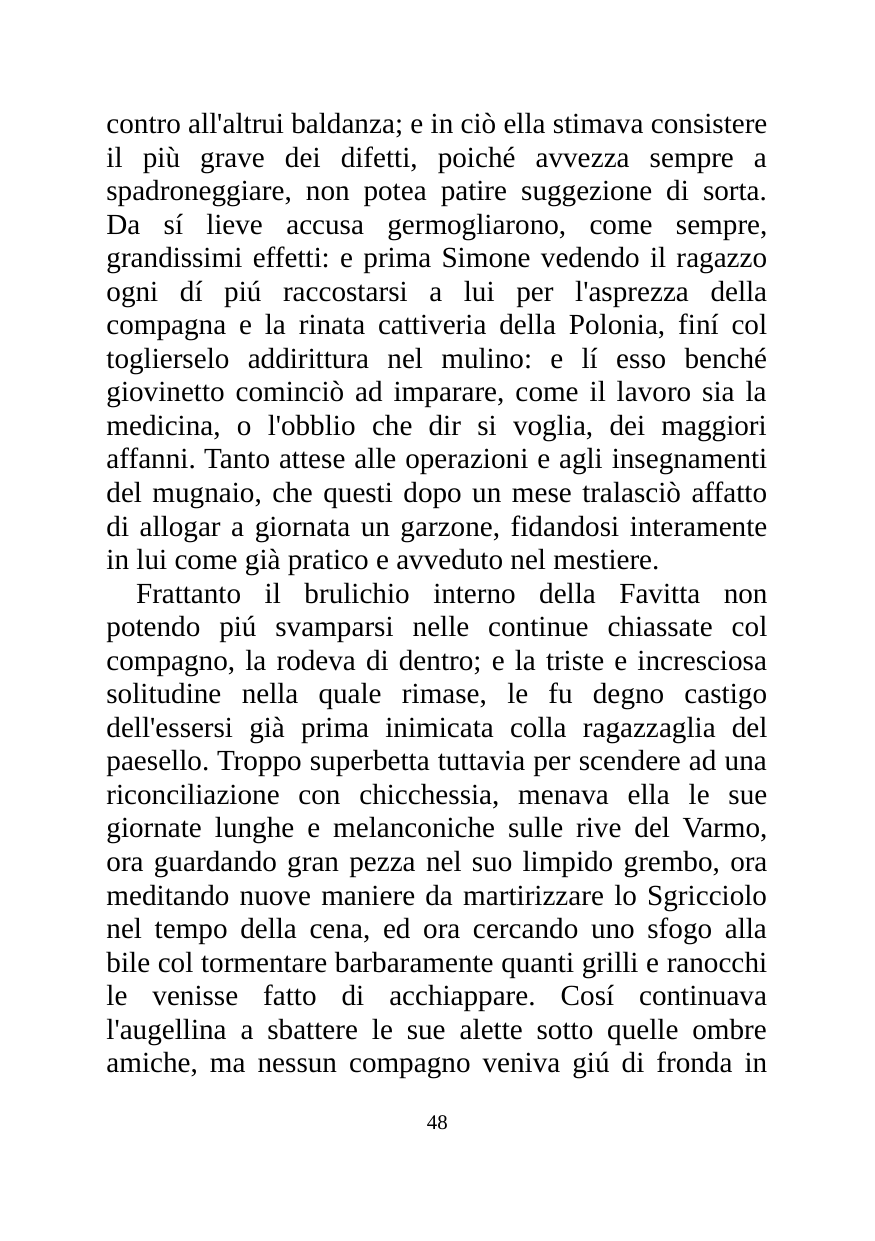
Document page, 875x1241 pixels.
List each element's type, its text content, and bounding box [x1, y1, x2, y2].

text contro all'altrui baldanza; e in ciò ella stimava consistere il più grave dei difetti, poiché avvezza sempre a spadroneggiare, non potea patire suggezione di sorta. Da sí lieve accusa germogliarono, come sempre, grandissimi effetti: e prima Simone vedendo il ragazzo ogni dí piú raccostarsi a lui per l'asprezza della compagna e la rinata cattiveria della Polonia, finí col toglierselo addirittura nel mulino: e lí esso benché giovinetto cominciò ad imparare, come il lavoro sia la medicina, o l'obblio che dir si voglia, dei maggiori affanni. Tanto attese alle operazioni e agli insegnamenti del mugnaio, che questi dopo un mese tralasciò affatto di allogar a giornata un garzone, fidandosi interamente in lui come già pratico e avveduto nel mestiere. [106, 106, 768, 576]
text Frattanto il brulichio interno della Favitta non potendo piú svamparsi nelle continue chiassate col compagno, la rodeva di dentro; e la triste e incresciosa solitudine nella quale rimase, le fu degno castigo dell'essersi già prima inimicata colla ragazzaglia del paesello. Troppo superbetta tuttavia per scendere ad una riconciliazione con chicchessia, menava ella le sue giornate lunghe e melanconiche sulle rive del Varmo, ora guardando gran pezza nel suo limpido grembo, ora meditando nuove maniere da martirizzare lo Sgricciolo nel tempo della cena, ed ora cercando uno sfogo alla bile col tormentare barbaramente quanti grilli e ranocchi le venisse fatto di acchiappare. Cosí continuava l'augellina a sbattere le sue alette sotto quelle ombre amiche, ma nessun compagno veniva giú di fronda in [106, 576, 768, 1079]
